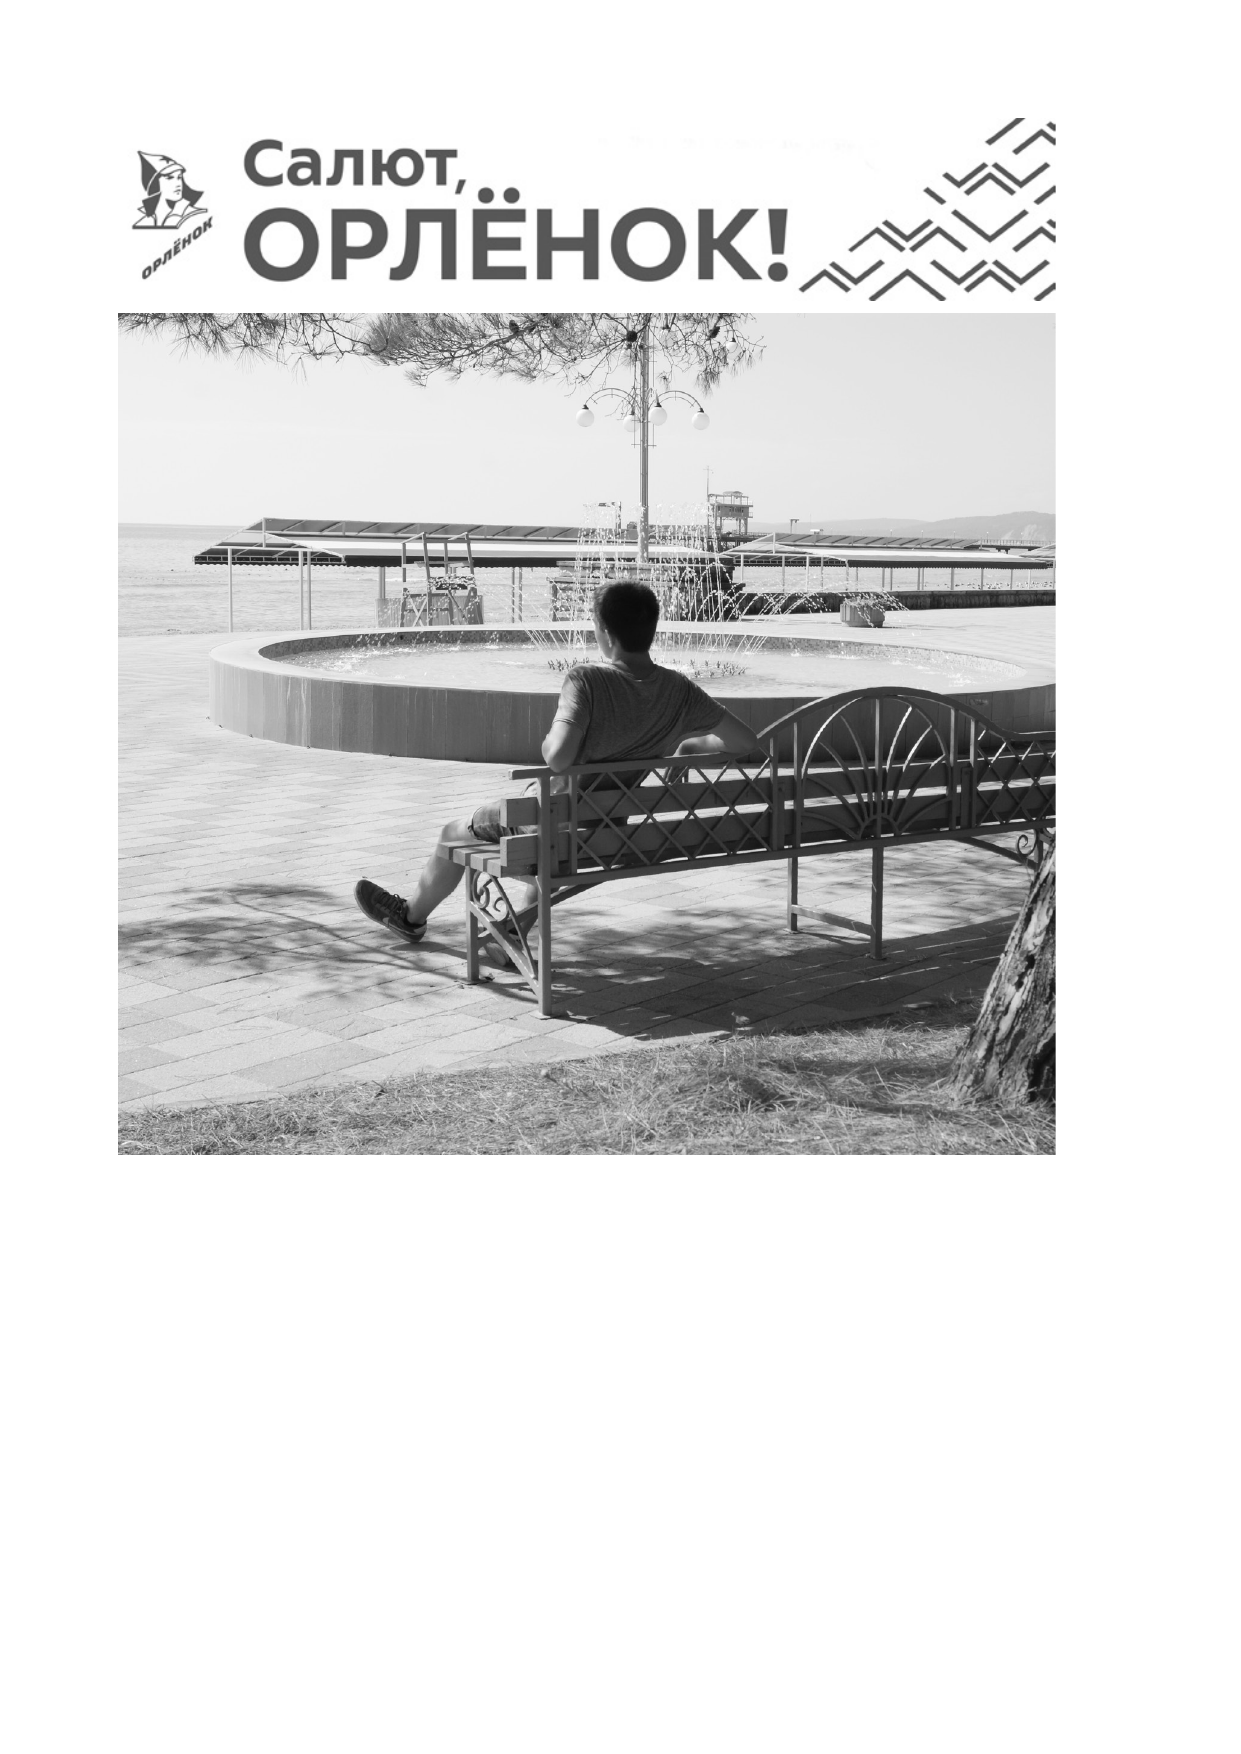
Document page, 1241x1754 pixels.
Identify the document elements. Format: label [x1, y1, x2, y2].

picture [118, 118, 1056, 301]
picture [118, 313, 1056, 1155]
